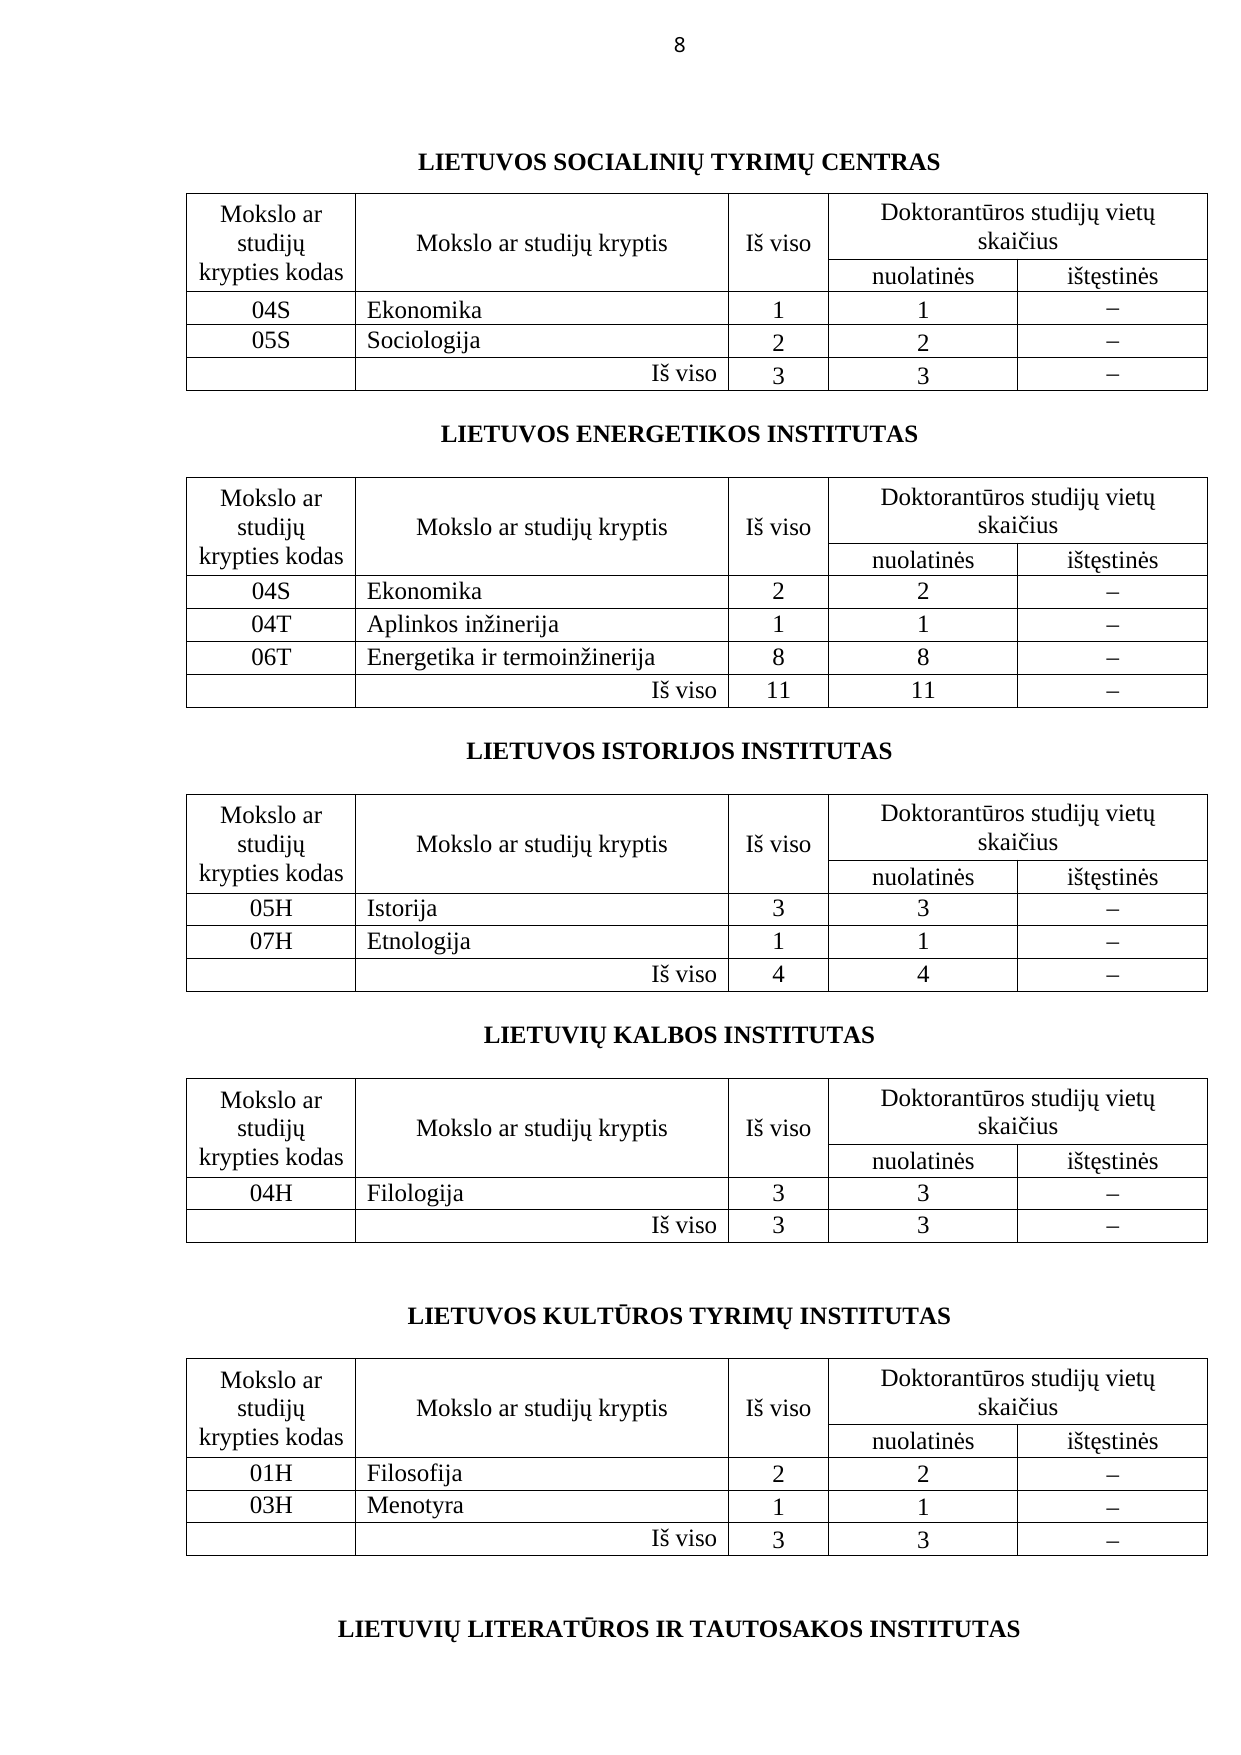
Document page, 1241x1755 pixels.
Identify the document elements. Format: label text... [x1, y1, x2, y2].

table_cell Filologija [356, 1178, 728, 1209]
table_cell – [1018, 675, 1207, 707]
table_cell nuolatinės [829, 1145, 1017, 1177]
table_cell – [1018, 642, 1207, 674]
table_cell Iš viso [356, 1523, 728, 1555]
table_cell 11 [729, 675, 828, 707]
table_cell 3 [729, 1210, 828, 1242]
table_header Mokslo ar studijų krypties kodas [187, 1079, 355, 1177]
table_cell Aplinkos inžinerija [356, 609, 728, 641]
table_header Doktorantūros studijų vietų skaičius [829, 795, 1207, 859]
table_cell [187, 1210, 355, 1242]
table_cell Menotyra [356, 1491, 728, 1522]
table_cell ištęstinės [1018, 861, 1207, 892]
table_cell Ekonomika [356, 576, 728, 608]
text LIETUVIŲ LITERATŪROS IR TAUTOSAKOS INSTITUTAS [177, 1614, 1182, 1642]
table_header Doktorantūros studijų vietų skaičius [829, 1359, 1207, 1424]
table_cell Iš viso [356, 959, 728, 991]
table_cell – [1018, 292, 1207, 324]
table_cell 3 [729, 894, 828, 925]
table_cell – [1018, 609, 1207, 641]
table_cell 2 [729, 325, 828, 357]
table_cell 8 [829, 642, 1017, 674]
table_cell 11 [829, 675, 1017, 707]
table_cell – [1018, 576, 1207, 608]
table_header Mokslo ar studijų krypties kodas [187, 194, 355, 291]
table_cell 3 [829, 894, 1017, 925]
table_cell 3 [729, 1523, 828, 1555]
text LIETUVOS ISTORIJOS INSTITUTAS [177, 736, 1182, 765]
table_header Mokslo ar studijų kryptis [356, 1359, 728, 1457]
table_cell – [1018, 1458, 1207, 1489]
table_cell 8 [729, 642, 828, 674]
table_cell Iš viso [356, 358, 728, 390]
table_header Iš viso [729, 1359, 828, 1457]
table_header Iš viso [729, 1079, 828, 1177]
text LIETUVOS ENERGETIKOS INSTITUTAS [177, 419, 1182, 448]
table_header Mokslo ar studijų kryptis [356, 795, 728, 892]
table_cell 3 [829, 358, 1017, 390]
table_cell 1 [829, 926, 1017, 958]
table_header Iš viso [729, 194, 828, 291]
table_cell 2 [729, 576, 828, 608]
table_cell Energetika ir termoinžinerija [356, 642, 728, 674]
table_cell 3 [729, 358, 828, 390]
table_cell 3 [829, 1178, 1017, 1209]
table_cell nuolatinės [829, 1425, 1017, 1457]
table_cell 03H [187, 1491, 355, 1522]
table_header Doktorantūros studijų vietų skaičius [829, 1079, 1207, 1144]
table_cell Ekonomika [356, 292, 728, 324]
table_cell – [1018, 1210, 1207, 1242]
text LIETUVOS KULTŪROS TYRIMŲ INSTITUTAS [177, 1301, 1182, 1329]
table_cell [187, 959, 355, 991]
table_cell 1 [829, 292, 1017, 324]
table_cell nuolatinės [829, 260, 1017, 291]
table_header Mokslo ar studijų krypties kodas [187, 478, 355, 575]
table_header Iš viso [729, 795, 828, 892]
table_cell nuolatinės [829, 861, 1017, 892]
text LIETUVOS SOCIALINIŲ TYRIMŲ CENTRAS [177, 147, 1182, 176]
table_cell 06T [187, 642, 355, 674]
table_header Mokslo ar studijų kryptis [356, 478, 728, 575]
table_cell ištęstinės [1018, 260, 1207, 291]
table_cell ištęstinės [1018, 1145, 1207, 1177]
table_cell 1 [829, 1491, 1017, 1522]
table_cell 1 [729, 926, 828, 958]
table_cell 01H [187, 1458, 355, 1489]
table_header Mokslo ar studijų krypties kodas [187, 795, 355, 892]
table_cell 2 [829, 576, 1017, 608]
table_cell Iš viso [356, 1210, 728, 1242]
table_cell [187, 675, 355, 707]
table_cell 2 [829, 1458, 1017, 1489]
table_cell nuolatinės [829, 544, 1017, 575]
table_cell 2 [829, 325, 1017, 357]
table_cell – [1018, 1178, 1207, 1209]
table_cell – [1018, 1523, 1207, 1555]
table_cell 3 [829, 1210, 1017, 1242]
table_cell – [1018, 325, 1207, 357]
table_cell Etnologija [356, 926, 728, 958]
table_cell Istorija [356, 894, 728, 925]
table_header Mokslo ar studijų kryptis [356, 194, 728, 291]
table_header Doktorantūros studijų vietų skaičius [829, 478, 1207, 543]
text LIETUVIŲ KALBOS INSTITUTAS [177, 1021, 1182, 1049]
table_cell ištęstinės [1018, 544, 1207, 575]
table_cell 05H [187, 894, 355, 925]
table_cell – [1018, 926, 1207, 958]
table_cell 3 [729, 1178, 828, 1209]
table_cell 04H [187, 1178, 355, 1209]
table_cell – [1018, 358, 1207, 390]
table_cell 4 [829, 959, 1017, 991]
table_cell 1 [729, 292, 828, 324]
table_cell 2 [729, 1458, 828, 1489]
table_cell Filosofija [356, 1458, 728, 1489]
table_cell 04T [187, 609, 355, 641]
table_cell 1 [729, 609, 828, 641]
table_cell Iš viso [356, 675, 728, 707]
table_cell 04S [187, 292, 355, 324]
table_cell [187, 1523, 355, 1555]
table_header Mokslo ar studijų krypties kodas [187, 1359, 355, 1457]
table_cell 1 [829, 609, 1017, 641]
table_cell 3 [829, 1523, 1017, 1555]
table_cell Sociologija [356, 325, 728, 357]
table_cell 07H [187, 926, 355, 958]
table_cell [187, 358, 355, 390]
table_cell – [1018, 894, 1207, 925]
table_header Doktorantūros studijų vietų skaičius [829, 194, 1207, 258]
table_cell 4 [729, 959, 828, 991]
table_cell – [1018, 959, 1207, 991]
table_cell 1 [729, 1491, 828, 1522]
table_cell ištęstinės [1018, 1425, 1207, 1457]
table_header Mokslo ar studijų kryptis [356, 1079, 728, 1177]
table_cell 04S [187, 576, 355, 608]
table_cell – [1018, 1491, 1207, 1522]
table_cell 05S [187, 325, 355, 357]
table_header Iš viso [729, 478, 828, 575]
